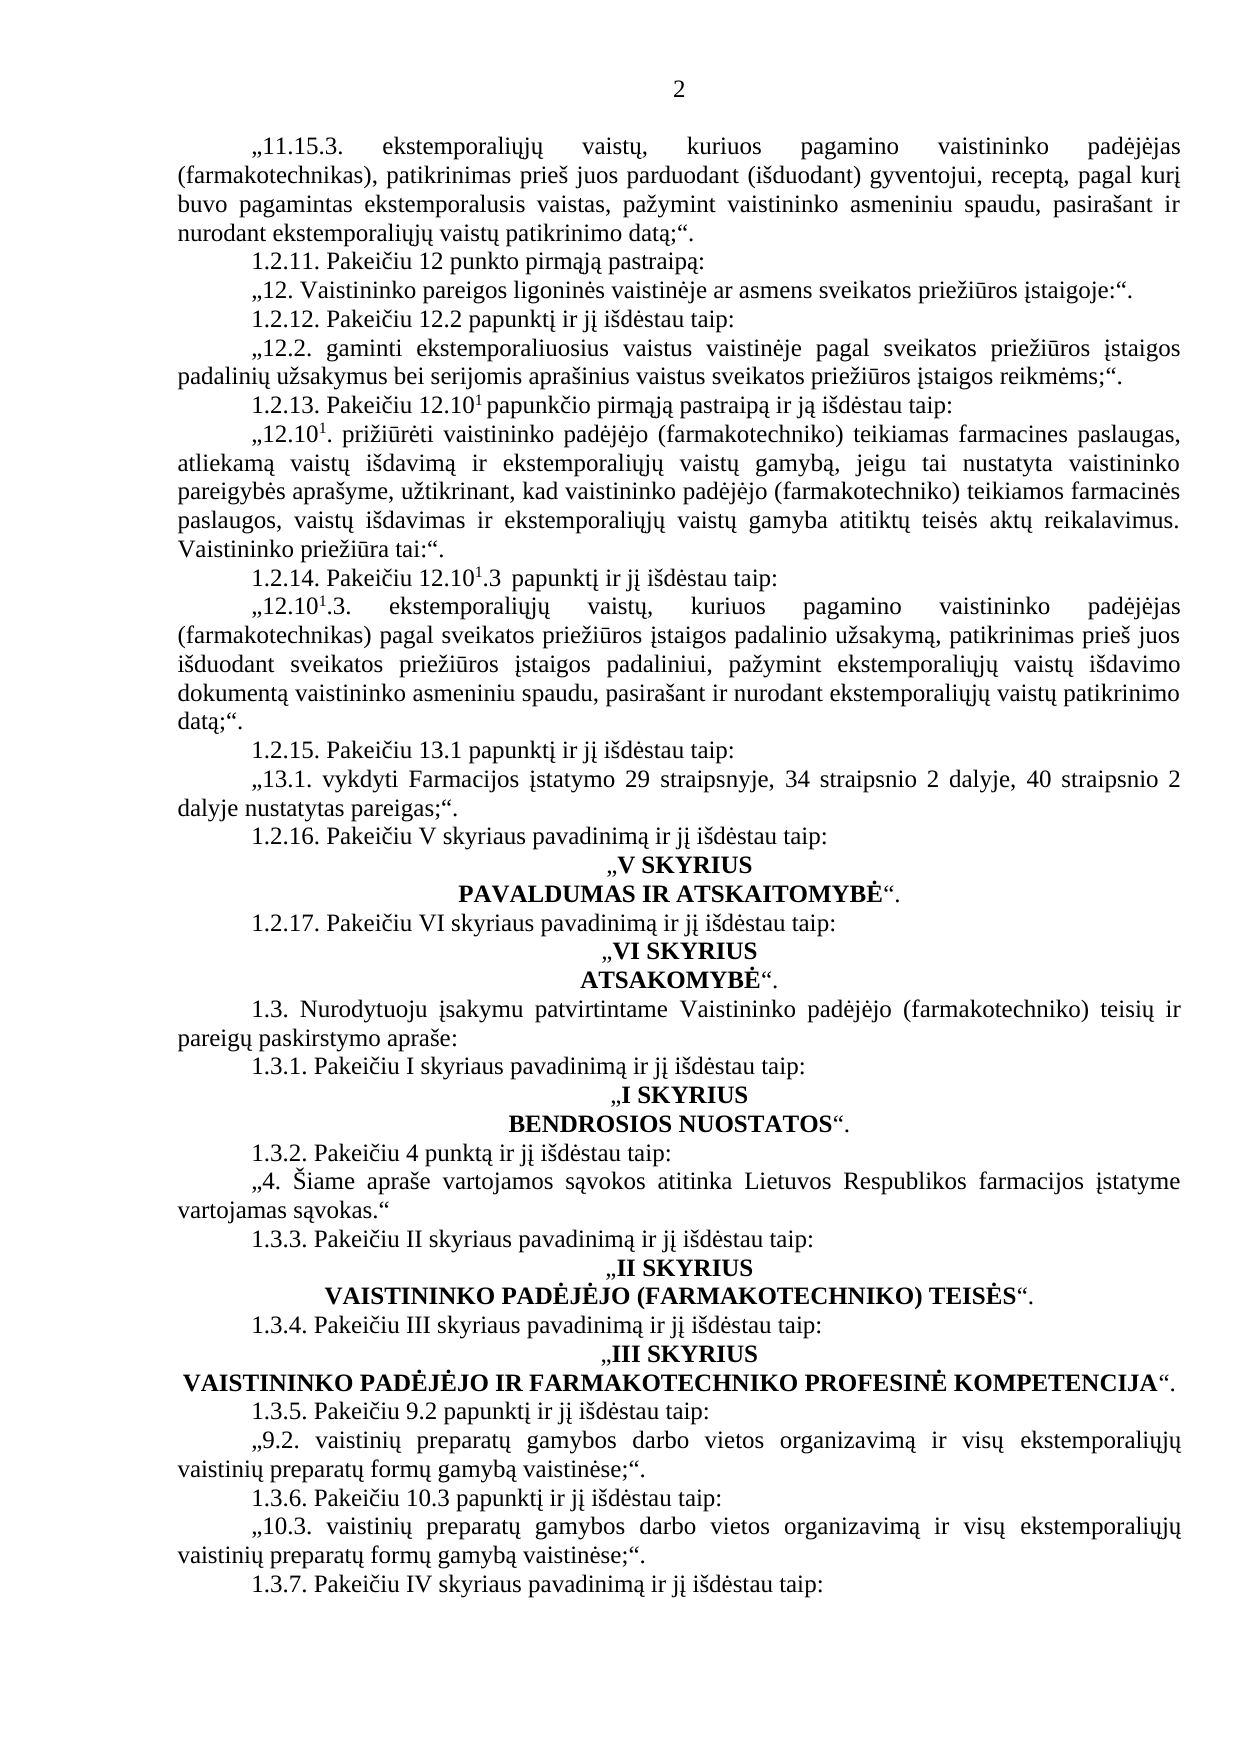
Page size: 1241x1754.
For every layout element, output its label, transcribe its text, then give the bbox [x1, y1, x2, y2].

text „I SKYRIUS [177, 1080, 1181, 1109]
text 1.3.2. Pakeičiu 4 punktą ir jį išdėstau taip: [177, 1138, 1181, 1166]
text VAISTININKO PADĖJĖJO (FARMAKOTECHNIKO) TEISĖS“. [177, 1281, 1181, 1310]
text 1.3. Nurodytuoju įsakymu patvirtintame Vaistininko padėjėjo (farmakotechniko) teisių ir pareigų paskirstymo apraše: [177, 994, 1181, 1051]
text 1.3.6. Pakeičiu 10.3 papunktį ir jį išdėstau taip: [177, 1483, 1181, 1511]
text „V SKYRIUS [177, 850, 1181, 879]
text PAVALDUMAS IR ATSKAITOMYBĖ“. [177, 879, 1181, 908]
text 1.3.3. Pakeičiu II skyriaus pavadinimą ir jį išdėstau taip: [177, 1224, 1181, 1253]
text 1.3.5. Pakeičiu 9.2 papunktį ir jį išdėstau taip: [177, 1396, 1181, 1425]
text BENDROSIOS NUOSTATOS“. [177, 1109, 1181, 1138]
text „13.1. vykdyti Farmacijos įstatymo 29 straipsnyje, 34 straipsnio 2 dalyje, 40 straipsnio 2 dalyje nustatytas pareigas;“. [177, 764, 1181, 821]
text 1.3.1. Pakeičiu I skyriaus pavadinimą ir jį išdėstau taip: [177, 1051, 1181, 1080]
text 1.3.4. Pakeičiu III skyriaus pavadinimą ir jį išdėstau taip: [177, 1310, 1181, 1339]
text „12. Vaistininko pareigos ligoninės vaistinėje ar asmens sveikatos priežiūros įstaigoje:“. [177, 275, 1181, 304]
text „4. Šiame apraše vartojamos sąvokos atitinka Lietuvos Respublikos farmacijos įstatyme vartojamas sąvokas.“ [177, 1166, 1181, 1224]
text „12.2. gaminti ekstemporaliuosius vaistus vaistinėje pagal sveikatos priežiūros įstaigos padalinių užsakymus bei serijomis aprašinius vaistus sveikatos priežiūros įstaigos reikmėms;“. [177, 333, 1181, 390]
text „9.2. vaistinių preparatų gamybos darbo vietos organizavimą ir visų ekstemporaliųjų vaistinių preparatų formų gamybą vaistinėse;“. [177, 1425, 1181, 1483]
text 1.2.16. Pakeičiu V skyriaus pavadinimą ir jį išdėstau taip: [177, 821, 1181, 850]
text 1.2.15. Pakeičiu 13.1 papunktį ir jį išdėstau taip: [177, 735, 1181, 764]
text „III SKYRIUS [177, 1339, 1181, 1368]
text VAISTININKO PADĖJĖJO IR FARMAKOTECHNIKO PROFESINĖ KOMPETENCIJA“. [177, 1368, 1181, 1396]
text 1.2.11. Pakeičiu 12 punkto pirmąją pastraipą: [177, 246, 1181, 275]
text „10.3. vaistinių preparatų gamybos darbo vietos organizavimą ir visų ekstemporaliųjų vaistinių preparatų formų gamybą vaistinėse;“. [177, 1511, 1181, 1569]
text 1.2.13. Pakeičiu 12.101 papunkčio pirmąją pastraipą ir ją išdėstau taip: [177, 390, 1181, 419]
text 1.3.7. Pakeičiu IV skyriaus pavadinimą ir jį išdėstau taip: [177, 1569, 1181, 1598]
text „12.101.3. ekstemporaliųjų vaistų, kuriuos pagamino vaistininko padėjėjas (farmakotechnikas) pagal sveikatos priežiūros įstaigos padalinio užsakymą, patikrinimas prieš juos išduodant sveikatos priežiūros įstaigos padaliniui, pažymint ekstemporaliųjų vaistų išdavimo dokumentą vaistininko asmeniniu spaudu, pasirašant ir nurodant ekstemporaliųjų vaistų patikrinimo datą;“. [177, 591, 1181, 735]
text 1.2.12. Pakeičiu 12.2 papunktį ir jį išdėstau taip: [177, 304, 1181, 333]
text „12.101. prižiūrėti vaistininko padėjėjo (farmakotechniko) teikiamas farmacines paslaugas, atliekamą vaistų išdavimą ir ekstemporaliųjų vaistų gamybą, jeigu tai nustatyta vaistininko pareigybės aprašyme, užtikrinant, kad vaistininko padėjėjo (farmakotechniko) teikiamos farmacinės paslaugos, vaistų išdavimas ir ekstemporaliųjų vaistų gamyba atitiktų teisės aktų reikalavimus. Vaistininko priežiūra tai:“. [177, 419, 1181, 563]
text „II SKYRIUS [177, 1253, 1181, 1281]
text ATSAKOMYBĖ“. [177, 965, 1181, 994]
text „VI SKYRIUS [177, 936, 1181, 965]
text 1.2.14. Pakeičiu 12.101.3 papunktį ir jį išdėstau taip: [177, 563, 1181, 591]
text 1.2.17. Pakeičiu VI skyriaus pavadinimą ir jį išdėstau taip: [177, 908, 1181, 936]
text „11.15.3. ekstemporaliųjų vaistų, kuriuos pagamino vaistininko padėjėjas (farmakotechnikas), patikrinimas prieš juos parduodant (išduodant) gyventojui, receptą, pagal kurį buvo pagamintas ekstemporalusis vaistas, pažymint vaistininko asmeniniu spaudu, pasirašant ir nurodant ekstemporaliųjų vaistų patikrinimo datą;“. [177, 131, 1181, 246]
